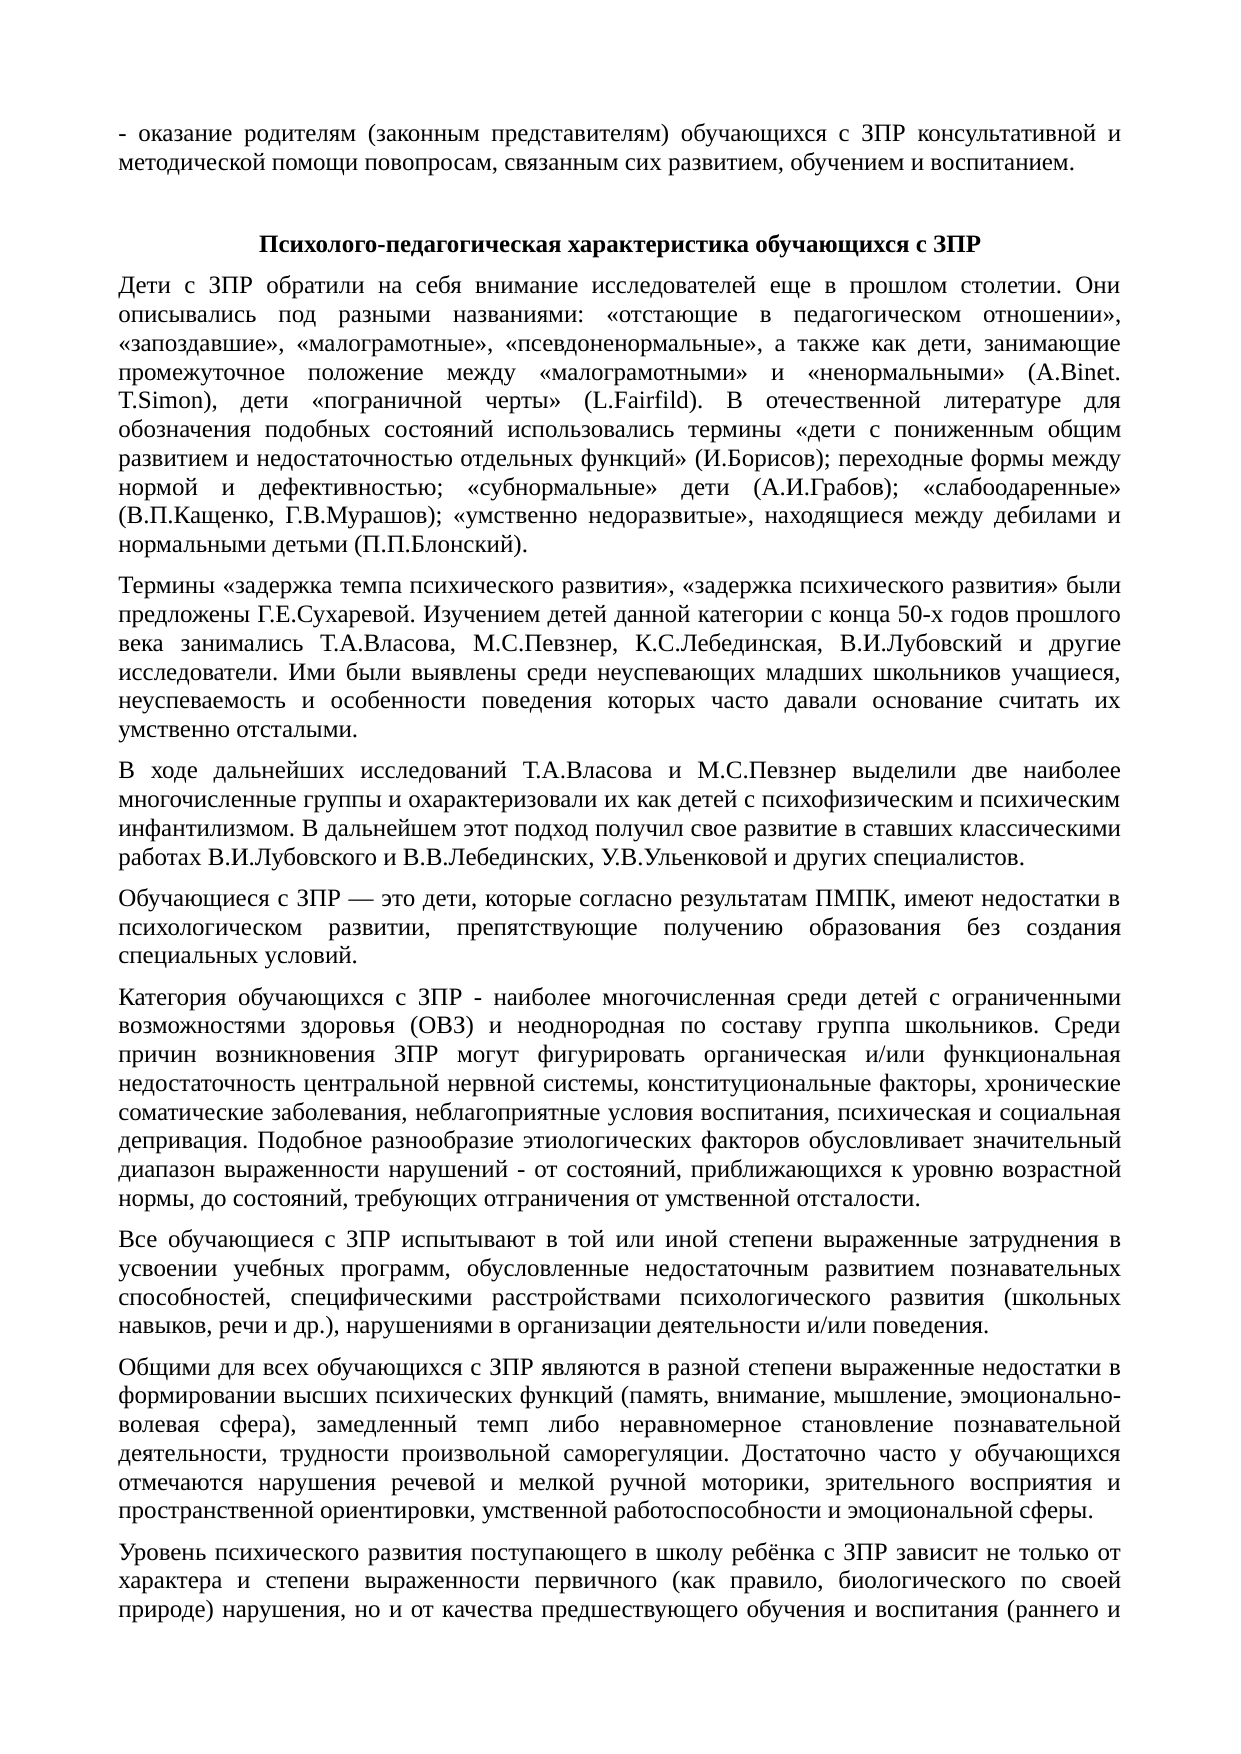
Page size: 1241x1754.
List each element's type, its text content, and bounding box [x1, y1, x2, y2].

text Общими для всех обучающихся с ЗПР являются в разной степени выраженные недостатки в формировании высших психических функций (память, внимание, мышление, эмоционально-волевая сфера), замедленный темп либо неравномерное становление познавательной деятельности, трудности произвольной саморегуляции. Достаточно часто у обучающихся отмечаются нарушения речевой и мелкой ручной моторики, зрительного восприятия и пространственной ориентировки, умственной работоспособности и эмоциональной сферы. [118, 1352, 1122, 1524]
text В ходе дальнейших исследований Т.А.Власова и М.С.Певзнер выделили две наиболее многочисленные группы и охарактеризовали их как детей с психофизическим и психическим инфантилизмом. В дальнейшем этот подход получил свое развитие в ставших классическими работах В.И.Лубовского и В.В.Лебединских, У.В.Ульенковой и других специалистов. [118, 756, 1122, 871]
text Дети с ЗПР обратили на себя внимание исследователей еще в прошлом столетии. Они описывались под разными названиями: «отстающие в педагогическом отношении», «запоздавшие», «малограмотные», «псевдоненормальные», а также как дети, занимающие промежуточное положение между «малограмотными» и «ненормальными» (А.Binet. T.Simon), дети «пограничной черты» (L.Fairfild). В отечественной литературе для обозначения подобных состояний использовались термины «дети с пониженным общим развитием и недостаточностью отдельных функций» (И.Борисов); переходные формы между нормой и дефективностью; «субнормальные» дети (А.И.Грабов); «слабоодаренные» (В.П.Кащенко, Г.В.Мурашов); «умственно недоразвитые», находящиеся между дебилами и нормальными детьми (П.П.Блонский). [118, 271, 1122, 558]
text - оказание родителям (законным представителям) обучающихся с ЗПР консультативной и методической помощи повопросам, связанным сих развитием, обучением и воспитанием. [118, 118, 1122, 176]
text Категория обучающихся с ЗПР - наиболее многочисленная среди детей с ограниченными возможностями здоровья (ОВЗ) и неоднородная по составу группа школьников. Среди причин возникновения ЗПР могут фигурировать органическая и/или функциональная недостаточность центральной нервной системы, конституциональные факторы, хронические соматические заболевания, неблагоприятные условия воспитания, психическая и социальная депривация. Подобное разнообразие этиологических факторов обусловливает значительный диапазон выраженности нарушений - от состояний, приближающихся к уровню возрастной нормы, до состояний, требующих отграничения от умственной отсталости. [118, 982, 1122, 1212]
text Все обучающиеся с ЗПР испытывают в той или иной степени выраженные затруднения в усвоении учебных программ, обусловленные недостаточным развитием познавательных способностей, специфическими расстройствами психологического развития (школьных навыков, речи и др.), нарушениями в организации деятельности и/или поведения. [118, 1224, 1122, 1339]
text Обучающиеся с ЗПР — это дети, которые согласно результатам ПМПК, имеют недостатки в психологическом развитии, препятствующие получению образования без создания специальных условий. [118, 883, 1122, 969]
text Уровень психического развития поступающего в школу ребёнка с ЗПР зависит не только от характера и степени выраженности первичного (как правило, биологического по своей природе) нарушения, но и от качества предшествующего обучения и воспитания (раннего и [118, 1537, 1122, 1623]
text Термины «задержка темпа психического развития», «задержка психического развития» были предложены Г.Е.Сухаревой. Изучением детей данной категории с конца 50-х годов прошлого века занимались Т.А.Власова, М.С.Певзнер, К.С.Лебединская, В.И.Лубовский и другие исследователи. Ими были выявлены среди неуспевающих младших школьников учащиеся, неуспеваемость и особенности поведения которых часто давали основание считать их умственно отсталыми. [118, 571, 1122, 743]
text Психолого-педагогическая характеристика обучающихся с ЗПР [118, 229, 1122, 258]
